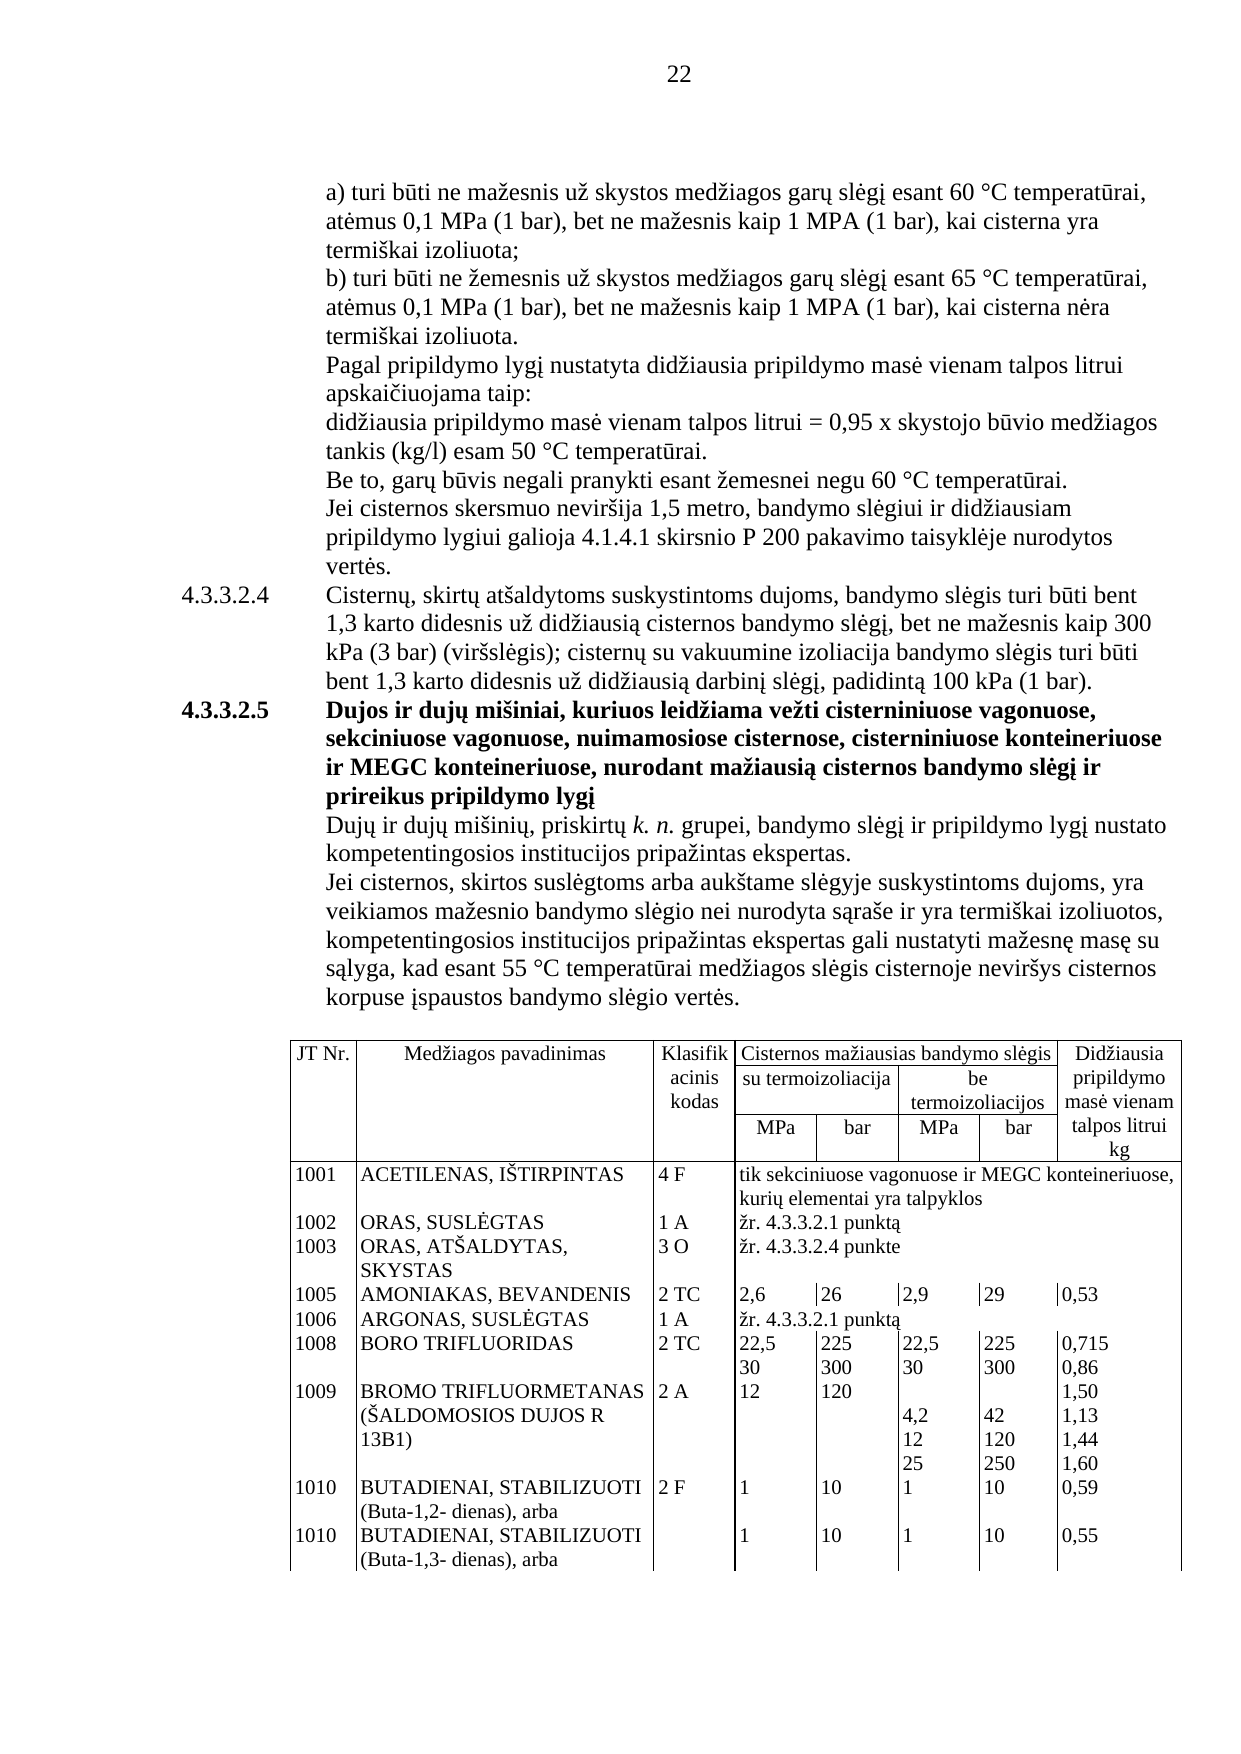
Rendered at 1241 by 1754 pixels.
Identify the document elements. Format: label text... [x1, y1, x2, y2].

table_cell 120 [894, 1379, 898, 1403]
table_cell [1175, 522, 1181, 580]
table_cell 0,53 [1177, 1283, 1181, 1306]
table_cell [975, 1379, 979, 1403]
table_cell MPa [736, 1115, 816, 1161]
table_header JT Nr. [291, 1041, 356, 1161]
table_cell 1009 [291, 1379, 356, 1475]
table_cell [894, 1403, 898, 1427]
table_cell žr. 4.3.3.2.4 punkte [736, 1234, 1181, 1282]
table_cell [177, 1161, 290, 1282]
table_cell 1 [899, 1475, 979, 1523]
table_cell 1 [736, 1523, 816, 1571]
table_cell su termoizoliacija [736, 1066, 898, 1114]
table_cell 26 [817, 1283, 821, 1306]
table_cell 1010 [291, 1523, 356, 1571]
table_cell 2,9 [975, 1283, 979, 1306]
table_cell 30 [812, 1355, 816, 1379]
table_cell 225 [1053, 1331, 1057, 1354]
table_cell 250 [980, 1451, 984, 1475]
table_cell 1003 [291, 1234, 356, 1282]
table_cell bar [817, 1115, 898, 1161]
table_cell [1175, 436, 1181, 465]
table_cell 25 [975, 1451, 979, 1475]
table_cell [894, 1427, 898, 1451]
table_cell 0,53 [1058, 1283, 1062, 1306]
table_cell 250 [1053, 1451, 1057, 1475]
table_cell 10 [980, 1475, 1057, 1523]
table_cell 4 F [654, 1162, 734, 1210]
table_cell BROMO TRIFLUORMETANAS (ŠALDOMOSIOS DUJOS R 13B1) [357, 1379, 653, 1475]
table_cell 1 A [654, 1306, 658, 1331]
table_cell 2 A [654, 1379, 658, 1403]
table_cell 1001 [291, 1162, 356, 1210]
table_cell 22,5 [975, 1331, 979, 1354]
table_cell [177, 465, 181, 493]
table_cell 300 [1053, 1355, 1057, 1379]
table_cell [177, 407, 321, 465]
table_cell 1005 [352, 1283, 356, 1306]
table_cell BORO TRIFLUORIDAS [357, 1331, 653, 1379]
table_cell [817, 1403, 821, 1427]
table_cell 300 [894, 1355, 898, 1379]
table_cell 1,50 [1177, 1379, 1181, 1403]
table_cell 225 [894, 1331, 898, 1354]
table_cell 2 TC [654, 1331, 734, 1379]
table_cell [817, 1427, 821, 1451]
table_cell [654, 1523, 734, 1571]
table_cell 1 A [654, 1210, 658, 1234]
table_cell 42 [980, 1403, 984, 1427]
table_cell [1175, 206, 1181, 263]
table_cell [894, 1451, 898, 1475]
table_cell 0,59 [1058, 1475, 1181, 1523]
table_cell 29 [1053, 1283, 1057, 1306]
table_cell [1175, 838, 1181, 867]
table_cell [654, 1403, 658, 1427]
table_cell 1,60 [1177, 1451, 1181, 1475]
table_header Medžiagos pavadinimas [357, 1041, 653, 1161]
table_cell 225 [980, 1331, 984, 1354]
table_cell 1,50 [1058, 1379, 1062, 1403]
table_cell [812, 1403, 816, 1427]
table_cell [177, 1283, 290, 1571]
table_cell 2 F [654, 1475, 734, 1523]
table_cell [177, 350, 321, 407]
table_cell 1002 [352, 1210, 356, 1234]
table_cell 120 [1053, 1427, 1057, 1451]
table_cell [1175, 896, 1181, 1011]
table_cell 1,13 [1177, 1403, 1181, 1427]
table_cell [980, 1379, 984, 1403]
table_cell ACETILENAS, IŠTIRPINTAS [357, 1162, 653, 1210]
table_cell [177, 177, 321, 263]
table_cell [1175, 378, 1181, 407]
table_cell 0,86 [1177, 1355, 1181, 1379]
table_cell MPa [899, 1115, 979, 1161]
table_cell [1175, 292, 1181, 350]
table_cell 12 [812, 1379, 816, 1403]
table_cell 26 [894, 1283, 898, 1306]
table_cell 120 [817, 1379, 821, 1403]
table_cell 1,60 [1058, 1451, 1062, 1475]
table_cell [654, 1451, 658, 1475]
table_cell 225 [817, 1331, 821, 1354]
table_cell 29 [980, 1283, 984, 1306]
table_cell 0,55 [1058, 1523, 1181, 1571]
table_cell 1,44 [1177, 1427, 1181, 1451]
table_cell 4.3.3.2.5 [177, 695, 321, 810]
table_cell 0,86 [1058, 1355, 1062, 1379]
table_cell 2 TC [654, 1283, 658, 1306]
table_cell 4.3.3.2.4 [177, 580, 321, 695]
table_cell 300 [980, 1355, 984, 1379]
table_cell 1,13 [1058, 1403, 1062, 1427]
table_cell 4,2 [975, 1403, 979, 1427]
table_cell 10 [817, 1475, 898, 1523]
table_cell [177, 867, 321, 1011]
table_cell [1175, 608, 1181, 695]
table_cell 22,5 [812, 1331, 816, 1354]
table_cell [177, 494, 321, 580]
table_cell 1 [899, 1523, 979, 1571]
table_cell [1175, 723, 1181, 810]
table_cell 2,6 [812, 1283, 816, 1306]
table_cell [317, 465, 321, 493]
table_cell [654, 1427, 658, 1451]
table_cell [177, 264, 321, 350]
table_header Klasifikacinis kodas [654, 1041, 734, 1161]
table_cell 120 [980, 1427, 984, 1451]
table_cell 12 [975, 1427, 979, 1451]
table_cell [812, 1451, 816, 1475]
table_cell 30 [975, 1355, 979, 1379]
table_cell 3 O [654, 1234, 734, 1282]
table_cell 1,44 [1058, 1427, 1062, 1451]
table_header [177, 1040, 290, 1161]
table_cell 1006 [352, 1306, 356, 1331]
table_cell 1010 [291, 1475, 356, 1523]
table_cell 300 [817, 1355, 821, 1379]
table_cell 1008 [291, 1331, 356, 1379]
table_cell [817, 1451, 821, 1475]
table_cell 10 [980, 1523, 1057, 1571]
table_cell [177, 810, 321, 867]
table_cell 42 [1053, 1403, 1057, 1427]
table_cell bar [980, 1115, 1057, 1161]
table_cell [1053, 1379, 1057, 1403]
table_cell 10 [817, 1523, 898, 1571]
table_cell 1 [736, 1475, 816, 1523]
table_cell [812, 1427, 816, 1451]
